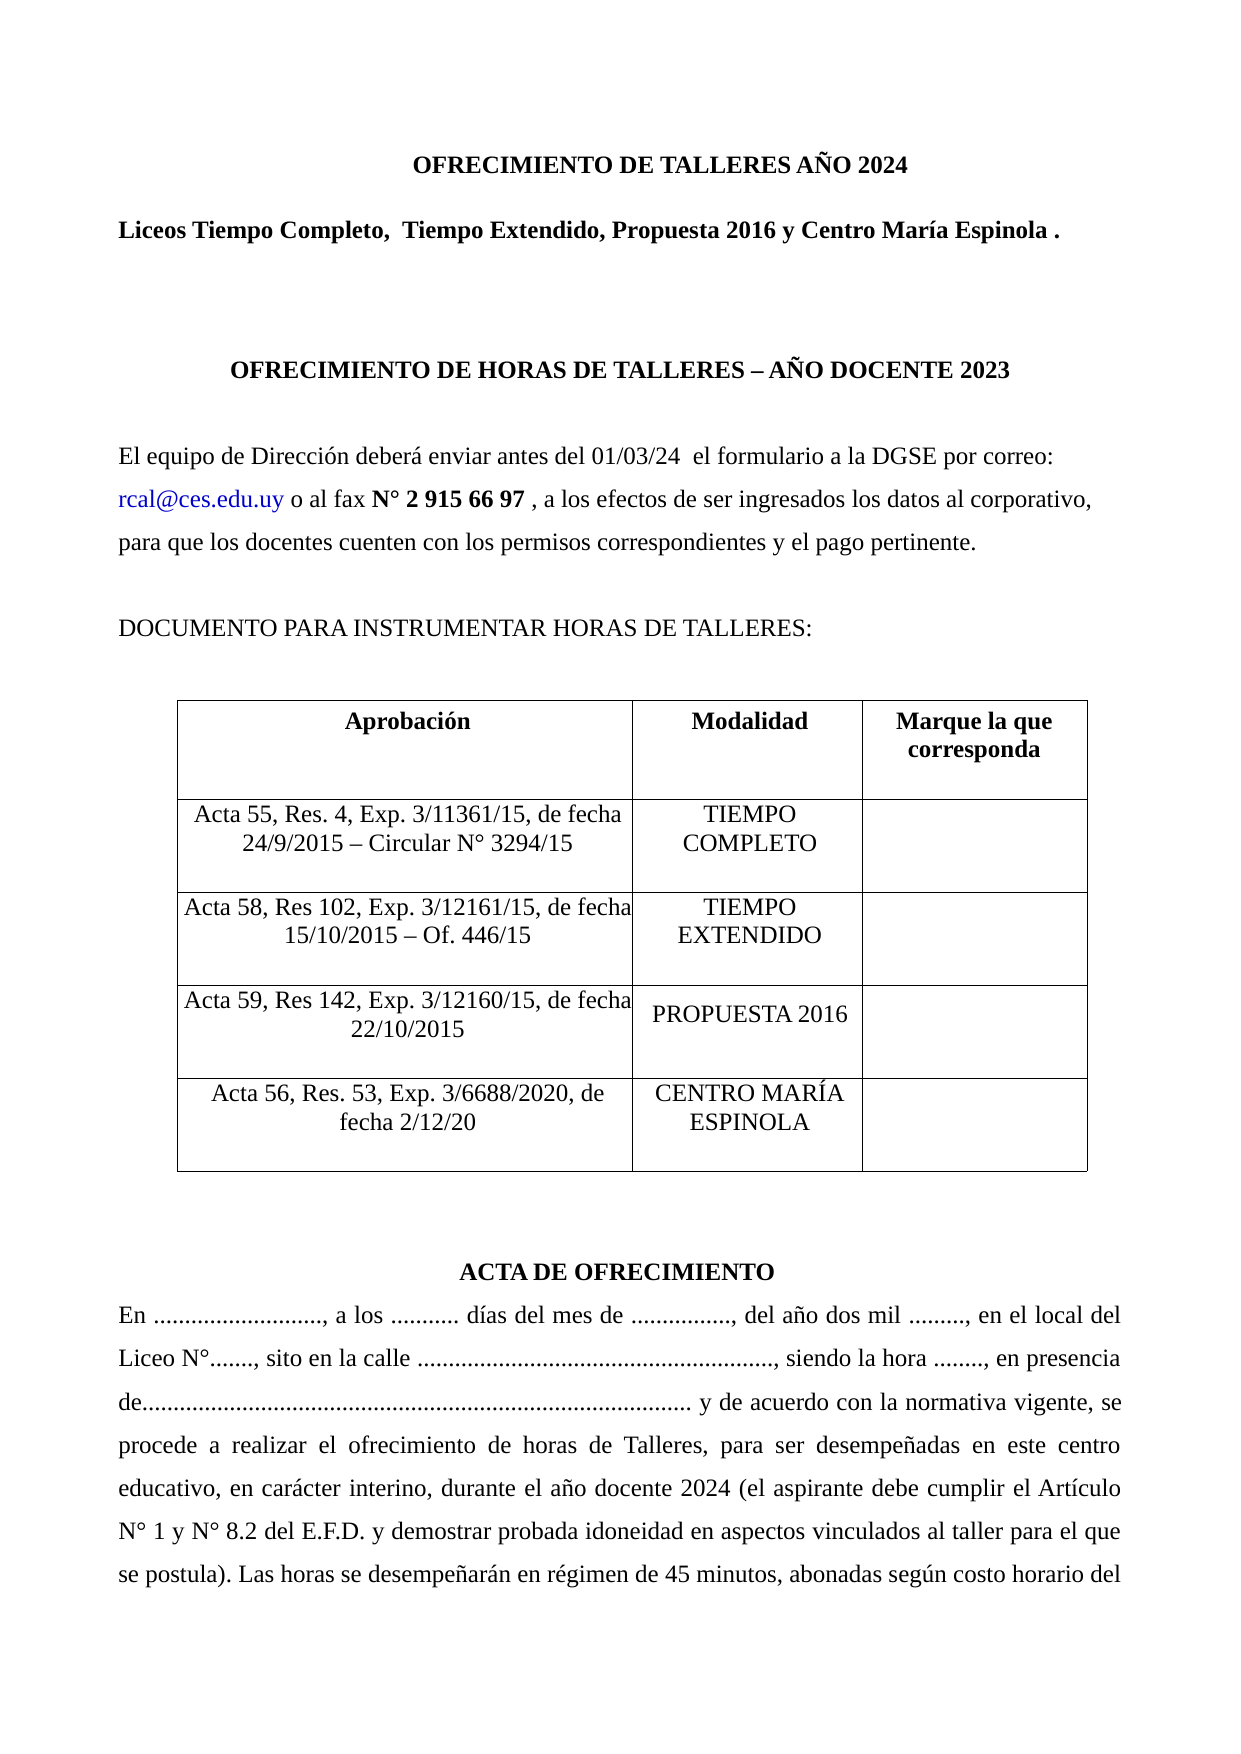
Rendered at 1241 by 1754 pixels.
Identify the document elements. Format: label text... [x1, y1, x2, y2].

table_cell PROPUESTA 2016 [633, 986, 862, 1078]
table_header Modalidad [633, 701, 862, 799]
table_cell  [863, 800, 1087, 892]
subtitle Liceos Tiempo Completo, Tiempo Extendido, Propuesta 2016 y Centro María Espinola . [118, 215, 1122, 244]
text En ..........................., a los ........... días del mes de ................, del año dos mil ........., en el local del Liceo N°......., sito en la calle ........................................................., siendo la hora ........, en presencia de........................................................................................ y de acuerdo con la normativa vigente, se procede a realizar el ofrecimiento de horas de Talleres, para ser desempeñadas en este centro educativo, en carácter interino, durante el año docente 2024 (el aspirante debe cumplir el Artículo N° 1 y N° 8.2 del E.F.D. y demostrar probada idoneidad en aspectos vinculados al taller para el que se postula). Las horas se desempeñarán en régimen de 45 minutos, abonadas según costo horario del [118, 1300, 1122, 1588]
table_cell TIEMPO COMPLETO [633, 800, 862, 892]
table_cell  [863, 1079, 1087, 1171]
table_cell  [863, 893, 1087, 985]
table_cell CENTRO MARÍA ESPINOLA [633, 1079, 862, 1171]
subtitle OFRECIMIENTO DE TALLERES AÑO 2024 [118, 139, 1122, 182]
text El equipo de Dirección deberá enviar antes del 01/03/24 el formulario a la DGSE por correo: rcal@ces.edu.uy o al fax N° 2 915 66 97 , a los efectos de ser ingresados los datos al corporativo, para que los docentes cuenten con los permisos correspondientes y el pago pertinente. [118, 441, 1122, 556]
table_cell Acta 59, Res 142, Exp. 3/12160/15, de fecha 22/10/2015 [178, 986, 632, 1078]
table_cell  [863, 986, 1087, 1078]
text ACTA DE OFRECIMIENTO [118, 1257, 1122, 1286]
table_header Aprobación [178, 701, 632, 799]
table_cell Acta 56, Res. 53, Exp. 3/6688/2020, de fecha 2/12/20 [178, 1079, 632, 1171]
table_cell Acta 58, Res 102, Exp. 3/12161/15, de fecha 15/10/2015 – Of. 446/15 [178, 893, 632, 985]
table_cell TIEMPO EXTENDIDO [633, 893, 862, 985]
text DOCUMENTO PARA INSTRUMENTAR HORAS DE TALLERES: [118, 613, 1122, 642]
text OFRECIMIENTO DE HORAS DE TALLERES – AÑO DOCENTE 2023 [118, 355, 1122, 383]
table_cell Acta 55, Res. 4, Exp. 3/11361/15, de fecha 24/9/2015 – Circular N° 3294/15 [178, 800, 632, 892]
table_header Marque la que corresponda [863, 701, 1087, 799]
